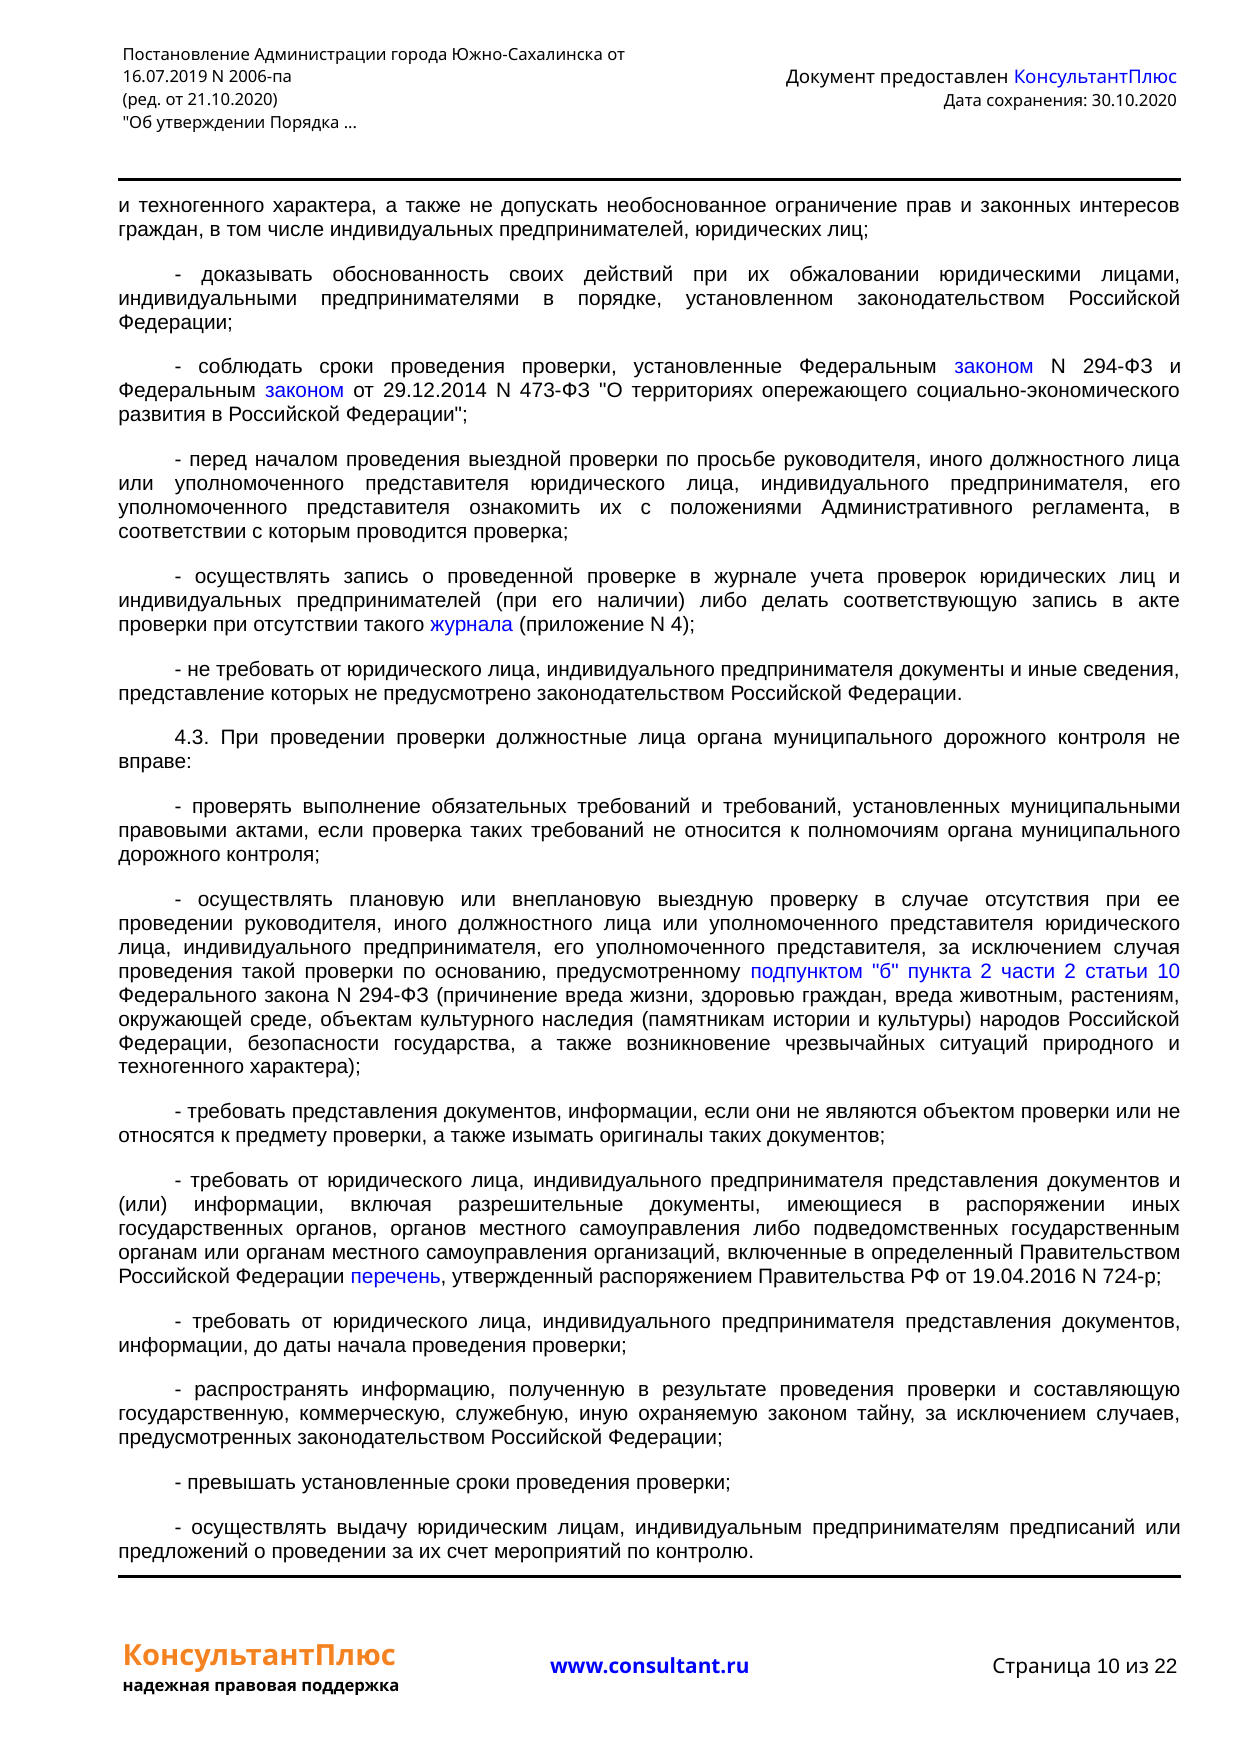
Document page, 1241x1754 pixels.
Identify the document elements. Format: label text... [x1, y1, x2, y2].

text - не требовать от юридического лица, индивидуального предпринимателя документы и иные сведения, представление которых не предусмотрено законодательством Российской Федерации. [118, 656, 1181, 704]
text и техногенного характера, а также не допускать необоснованное ограничение прав и законных интересов граждан, в том числе индивидуальных предпринимателей, юридических лиц; [118, 193, 1181, 241]
text - осуществлять запись о проведенной проверке в журнале учета проверок юридических лиц и индивидуальных предпринимателей (при его наличии) либо делать соответствующую запись в акте проверки при отсутствии такого журнала (приложение N 4); [118, 564, 1181, 636]
text - распространять информацию, полученную в результате проведения проверки и составляющую государственную, коммерческую, служебную, иную охраняемую законом тайну, за исключением случаев, предусмотренных законодательством Российской Федерации; [118, 1377, 1181, 1449]
text - проверять выполнение обязательных требований и требований, установленных муниципальными правовыми актами, если проверка таких требований не относится к полномочиям органа муниципального дорожного контроля; [118, 794, 1181, 866]
text - доказывать обоснованность своих действий при их обжаловании юридическими лицами, индивидуальными предпринимателями в порядке, установленном законодательством Российской Федерации; [118, 262, 1181, 333]
text - соблюдать сроки проведения проверки, установленные Федеральным законом N 294-ФЗ и Федеральным законом от 29.12.2014 N 473-ФЗ "О территориях опережающего социально-экономического развития в Российской Федерации"; [118, 354, 1181, 426]
text - превышать установленные сроки проведения проверки; [118, 1470, 1181, 1494]
text - осуществлять плановую или внеплановую выездную проверку в случае отсутствия при ее проведении руководителя, иного должностного лица или уполномоченного представителя юридического лица, индивидуального предпринимателя, его уполномоченного представителя, за исключением случая проведения такой проверки по основанию, предусмотренному подпунктом "б" пункта 2 части 2 статьи 10 Федерального закона N 294-ФЗ (причинение вреда жизни, здоровью граждан, вреда животным, растениям, окружающей среде, объектам культурного наследия (памятникам истории и культуры) народов Российской Федерации, безопасности государства, а также возникновение чрезвычайных ситуаций природного и техногенного характера); [118, 887, 1181, 1078]
text - требовать от юридического лица, индивидуального предпринимателя представления документов, информации, до даты начала проведения проверки; [118, 1308, 1181, 1356]
text - перед началом проведения выездной проверки по просьбе руководителя, иного должностного лица или уполномоченного представителя юридического лица, индивидуального предпринимателя, его уполномоченного представителя ознакомить их с положениями Административного регламента, в соответствии с которым проводится проверка; [118, 447, 1181, 543]
text - осуществлять выдачу юридическим лицам, индивидуальным предпринимателям предписаний или предложений о проведении за их счет мероприятий по контролю. [118, 1515, 1181, 1563]
text - требовать представления документов, информации, если они не являются объектом проверки или не относятся к предмету проверки, а также изымать оригиналы таких документов; [118, 1099, 1181, 1147]
text 4.3. При проведении проверки должностные лица органа муниципального дорожного контроля не вправе: [118, 725, 1181, 773]
text - требовать от юридического лица, индивидуального предпринимателя представления документов и (или) информации, включая разрешительные документы, имеющиеся в распоряжении иных государственных органов, органов местного самоуправления либо подведомственных государственным органам или органам местного самоуправления организаций, включенные в определенный Правительством Российской Федерации перечень, утвержденный распоряжением Правительства РФ от 19.04.2016 N 724-р; [118, 1168, 1181, 1288]
